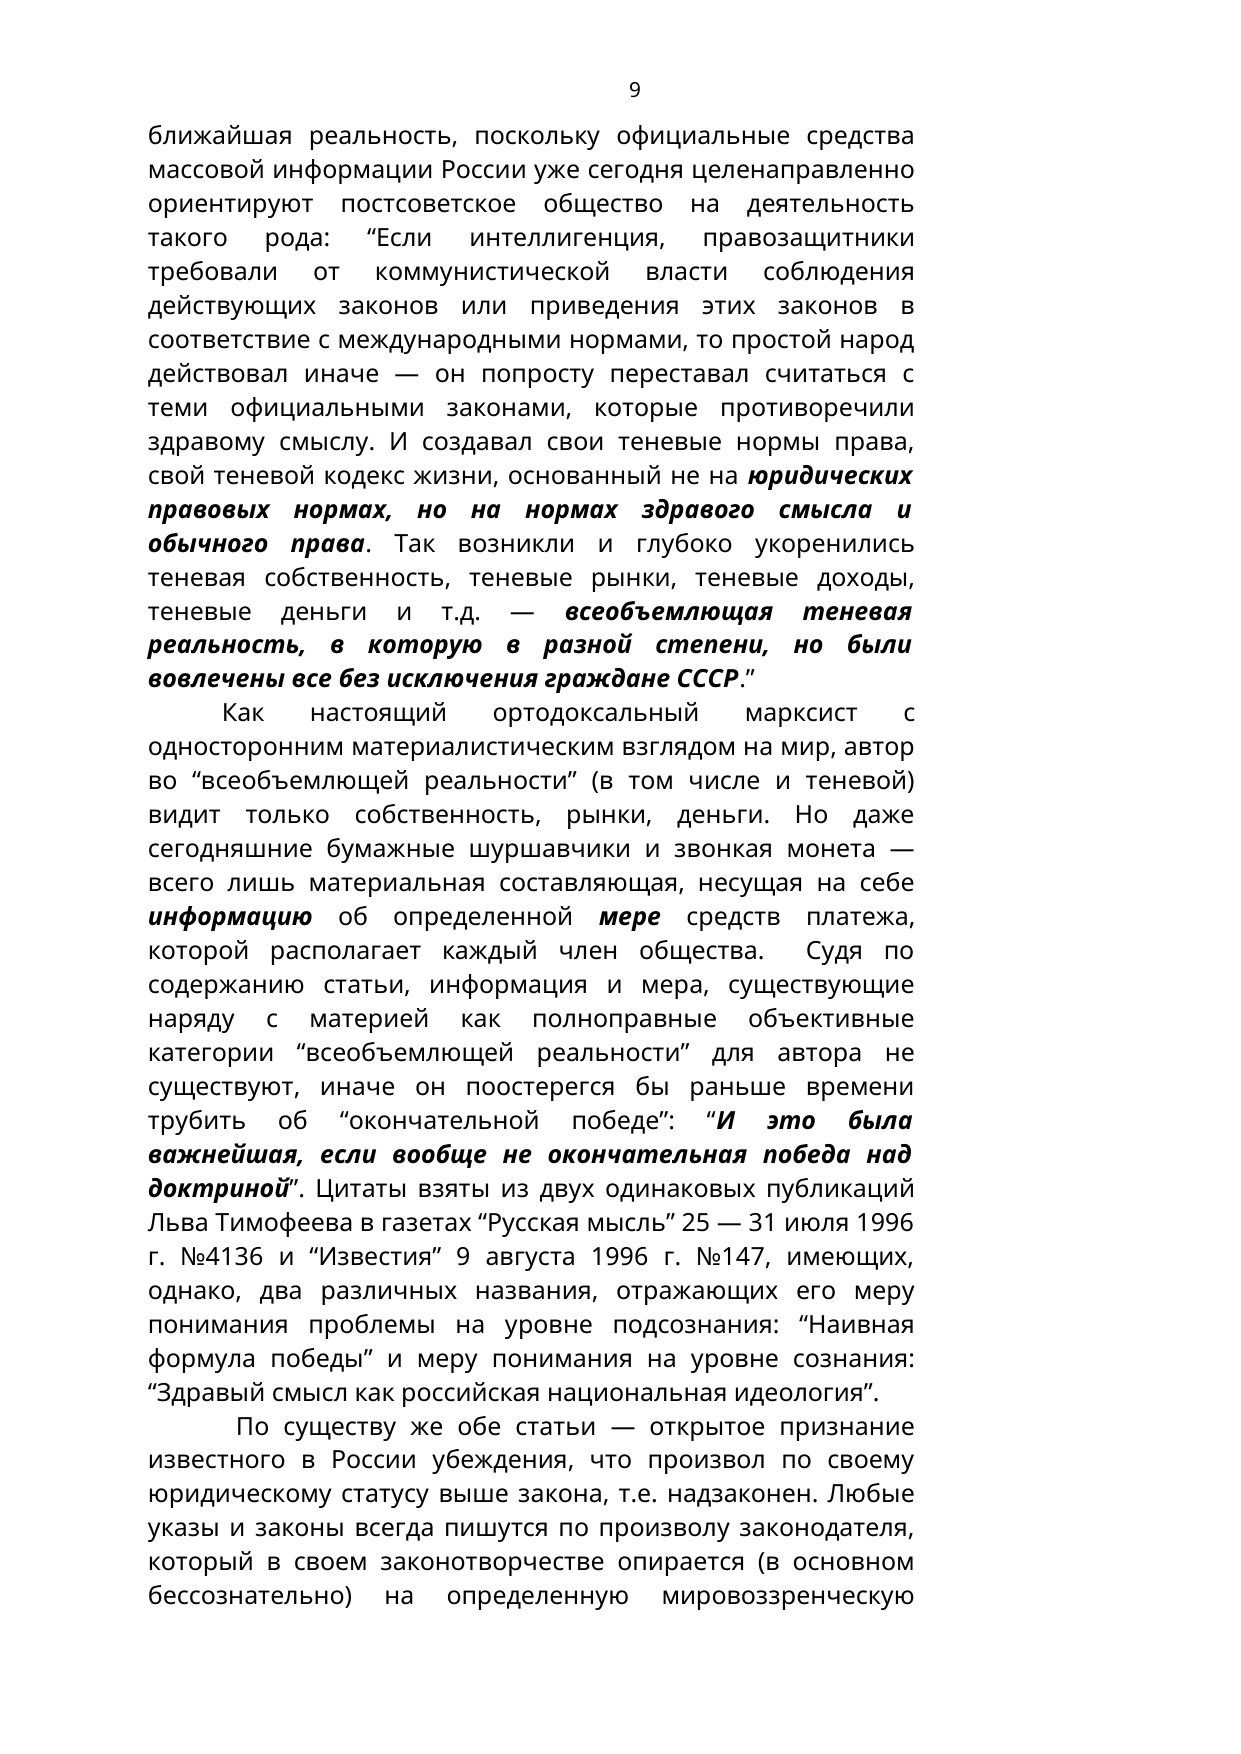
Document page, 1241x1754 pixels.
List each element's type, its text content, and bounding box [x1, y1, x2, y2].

text Как настоящий ортодоксальный марксист с односторонним материалистическим взглядом на мир, автор во “всеобъемлющей реальности” (в том числе и теневой) видит только собственность, рынки, деньги. Но даже сегодняшние бумажные шуршавчики и звонкая монета — всего лишь материальная составляющая, несущая на себе информацию об определенной мере средств платежа, которой располагает каждый член общества. Судя по содержанию статьи, информация и мера, существующие наряду с материей как полноправные объективные категории “всеобъемлющей реальности” для автора не существуют, иначе он поостерегся бы раньше времени трубить об “окончательной победе”: “И это была важнейшая, если вообще не окончательная победа над доктриной”. Цитаты взяты из двух одинаковых публикаций Льва Тимофеева в газетах “Русская мысль” 25 — 31 июля 1996 г. №4136 и “Известия” 9 августа 1996 г. №147, имеющих, однако, два различных названия, отражающих его меру понимания проблемы на уровне подсознания: “Наивная формула победы” и меру понимания на уровне сознания: “Здравый смысл как российская национальная идеология”. [148, 695, 915, 1408]
text ближайшая реальность, поскольку официальные средства массовой информации России уже сегодня целенаправленно ориентируют постсоветское общество на деятельность такого рода: “Если интеллигенция, правозащитники требовали от коммунистической власти соблюдения действующих законов или приведения этих законов в соответствие с международными нормами, то простой народ действовал иначе — он попросту переставал считаться с теми официальными законами, которые противоречили здравому смыслу. И создавал свои теневые нормы права, свой теневой кодекс жизни, основанный не на юридических правовых нормах, но на нормах здравого смысла и обычного права. Так возникли и глубоко укоренились теневая собственность, теневые рынки, теневые доходы, теневые деньги и т.д. — всеобъемлющая теневая реальность, в которую в разной степени, но были вовлечены все без исключения граждане СССР.” [148, 118, 915, 695]
text По существу же обе статьи — открытое признание известного в России убеждения, что произвол по своему юридическому статусу выше закона, т.е. надзаконен. Любые указы и законы всегда пишутся по произволу законодателя, который в своем законотворчестве опирается (в основном бессознательно) на определенную мировоззренческую [148, 1408, 915, 1612]
